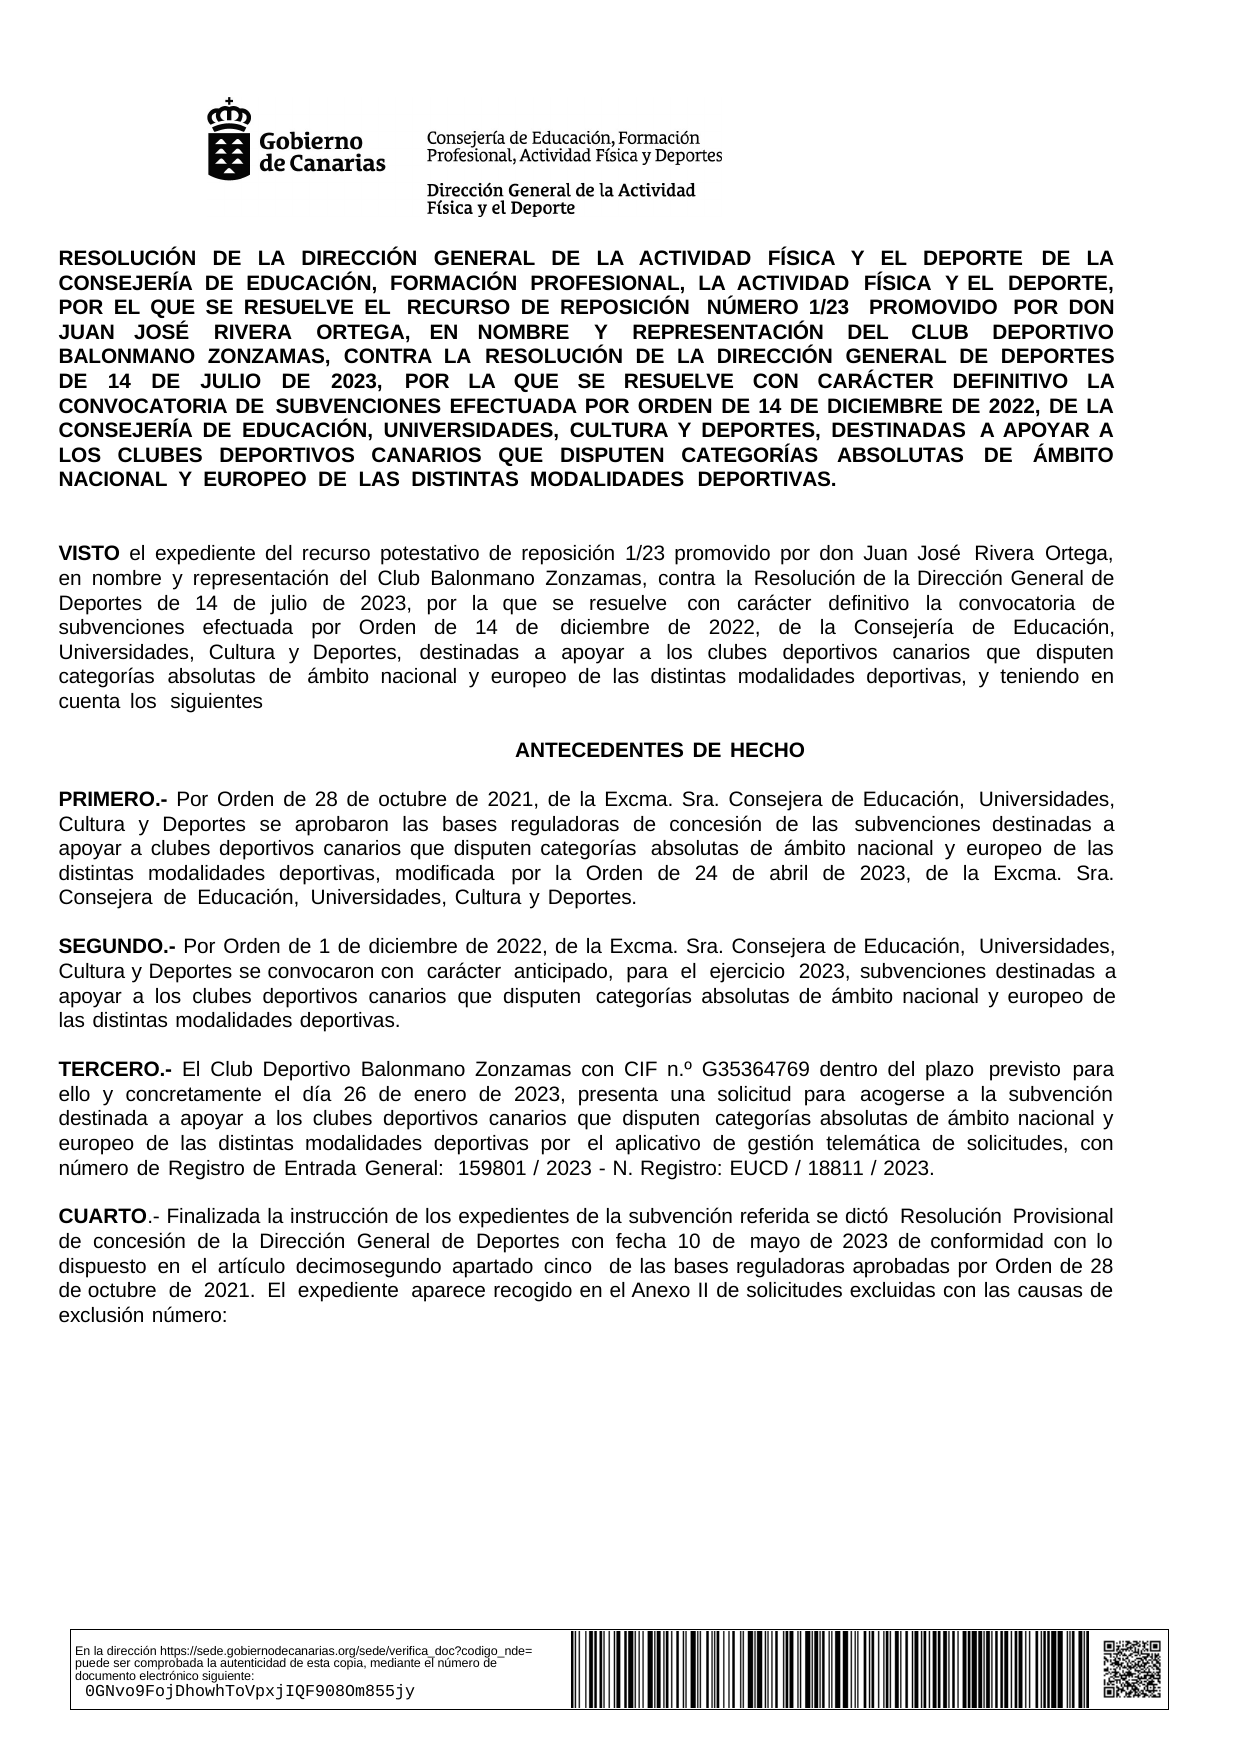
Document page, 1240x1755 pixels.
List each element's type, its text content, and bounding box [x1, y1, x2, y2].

subtitle ANTECEDENTES DE HECHO [515, 738, 1181, 762]
subtitle RESOLUCIÓN DE LA DIRECCIÓN GENERAL DE LA ACTIVIDAD FÍSICA Y EL DEPORTE DE LA CONSEJERÍA DE EDUCACIÓN, FORMACIÓN PROFESIONAL, LA ACTIVIDAD FÍSICA Y EL DEPORTE, POR EL QUE SE RESUELVE EL RECURSO DE REPOSICIÓN NÚMERO 1/23 PROMOVIDO POR DON JUAN JOSÉ RIVERA ORTEGA, EN NOMBRE Y REPRESENTACIÓN DEL CLUB DEPORTIVO BALONMANO ZONZAMAS, CONTRA LA RESOLUCIÓN DE LA DIRECCIÓN GENERAL DE DEPORTES DE 14 DE JULIO DE 2023, POR LA QUE SE RESUELVE CON CARÁCTER DEFINITIVO LA CONVOCATORIA DE SUBVENCIONES EFECTUADA POR ORDEN DE 14 DE DICIEMBRE DE 2022, DE LA CONSEJERÍA DE EDUCACIÓN, UNIVERSIDADES, CULTURA Y DEPORTES, DESTINADAS A APOYAR A LOS CLUBES DEPORTIVOS CANARIOS QUE DISPUTEN CATEGORÍAS ABSOLUTAS DE ÁMBITO NACIONAL Y EUROPEO DE LAS DISTINTAS MODALIDADES DEPORTIVAS. [58, 246, 1114, 491]
text TERCERO.- El Club Deportivo Balonmano Zonzamas con CIF n.º G35364769 dentro del plazo previsto para ello y concretamente el día 26 de enero de 2023, presenta una solicitud para acogerse a la subvención destinada a apoyar a los clubes deportivos canarios que disputen categorías absolutas de ámbito nacional y europeo de las distintas modalidades deportivas por el aplicativo de gestión telemática de solicitudes, con número de Registro de Entrada General: 159801 / 2023 - N. Registro: EUCD / 18811 / 2023. [58, 1057, 1114, 1179]
text SEGUNDO.- Por Orden de 1 de diciembre de 2022, de la Excma. Sra. Consejera de Educación, Universidades, Cultura y Deportes se convocaron con carácter anticipado, para el ejercicio 2023, subvenciones destinadas a apoyar a los clubes deportivos canarios que disputen categorías absolutas de ámbito nacional y europeo de las distintas modalidades deportivas. [58, 934, 1117, 1032]
text PRIMERO.- Por Orden de 28 de octubre de 2021, de la Excma. Sra. Consejera de Educación, Universidades, Cultura y Deportes se aprobaron las bases reguladoras de concesión de las subvenciones destinadas a apoyar a clubes deportivos canarios que disputen categorías absolutas de ámbito nacional y europeo de las distintas modalidades deportivas, modificada por la Orden de 24 de abril de 2023, de la Excma. Sra. Consejera de Educación, Universidades, Cultura y Deportes. [58, 787, 1115, 909]
text VISTO el expediente del recurso potestativo de reposición 1/23 promovido por don Juan José Rivera Ortega, en nombre y representación del Club Balonmano Zonzamas, contra la Resolución de la Dirección General de Deportes de 14 de julio de 2023, por la que se resuelve con carácter definitivo la convocatoria de subvenciones efectuada por Orden de 14 de diciembre de 2022, de la Consejería de Educación, Universidades, Cultura y Deportes, destinadas a apoyar a los clubes deportivos canarios que disputen categorías absolutas de ámbito nacional y europeo de las distintas modalidades deportivas, y teniendo en cuenta los siguientes [58, 541, 1115, 713]
text CUARTO.- Finalizada la instrucción de los expedientes de la subvención referida se dictó Resolución Provisional de concesión de la Dirección General de Deportes con fecha 10 de mayo de 2023 de conformidad con lo dispuesto en el artículo decimosegundo apartado cinco de las bases reguladoras aprobadas por Orden de 28 de octubre de 2021. El expediente aparece recogido en el Anexo II de solicitudes excluidas con las causas de exclusión número: [58, 1204, 1114, 1327]
